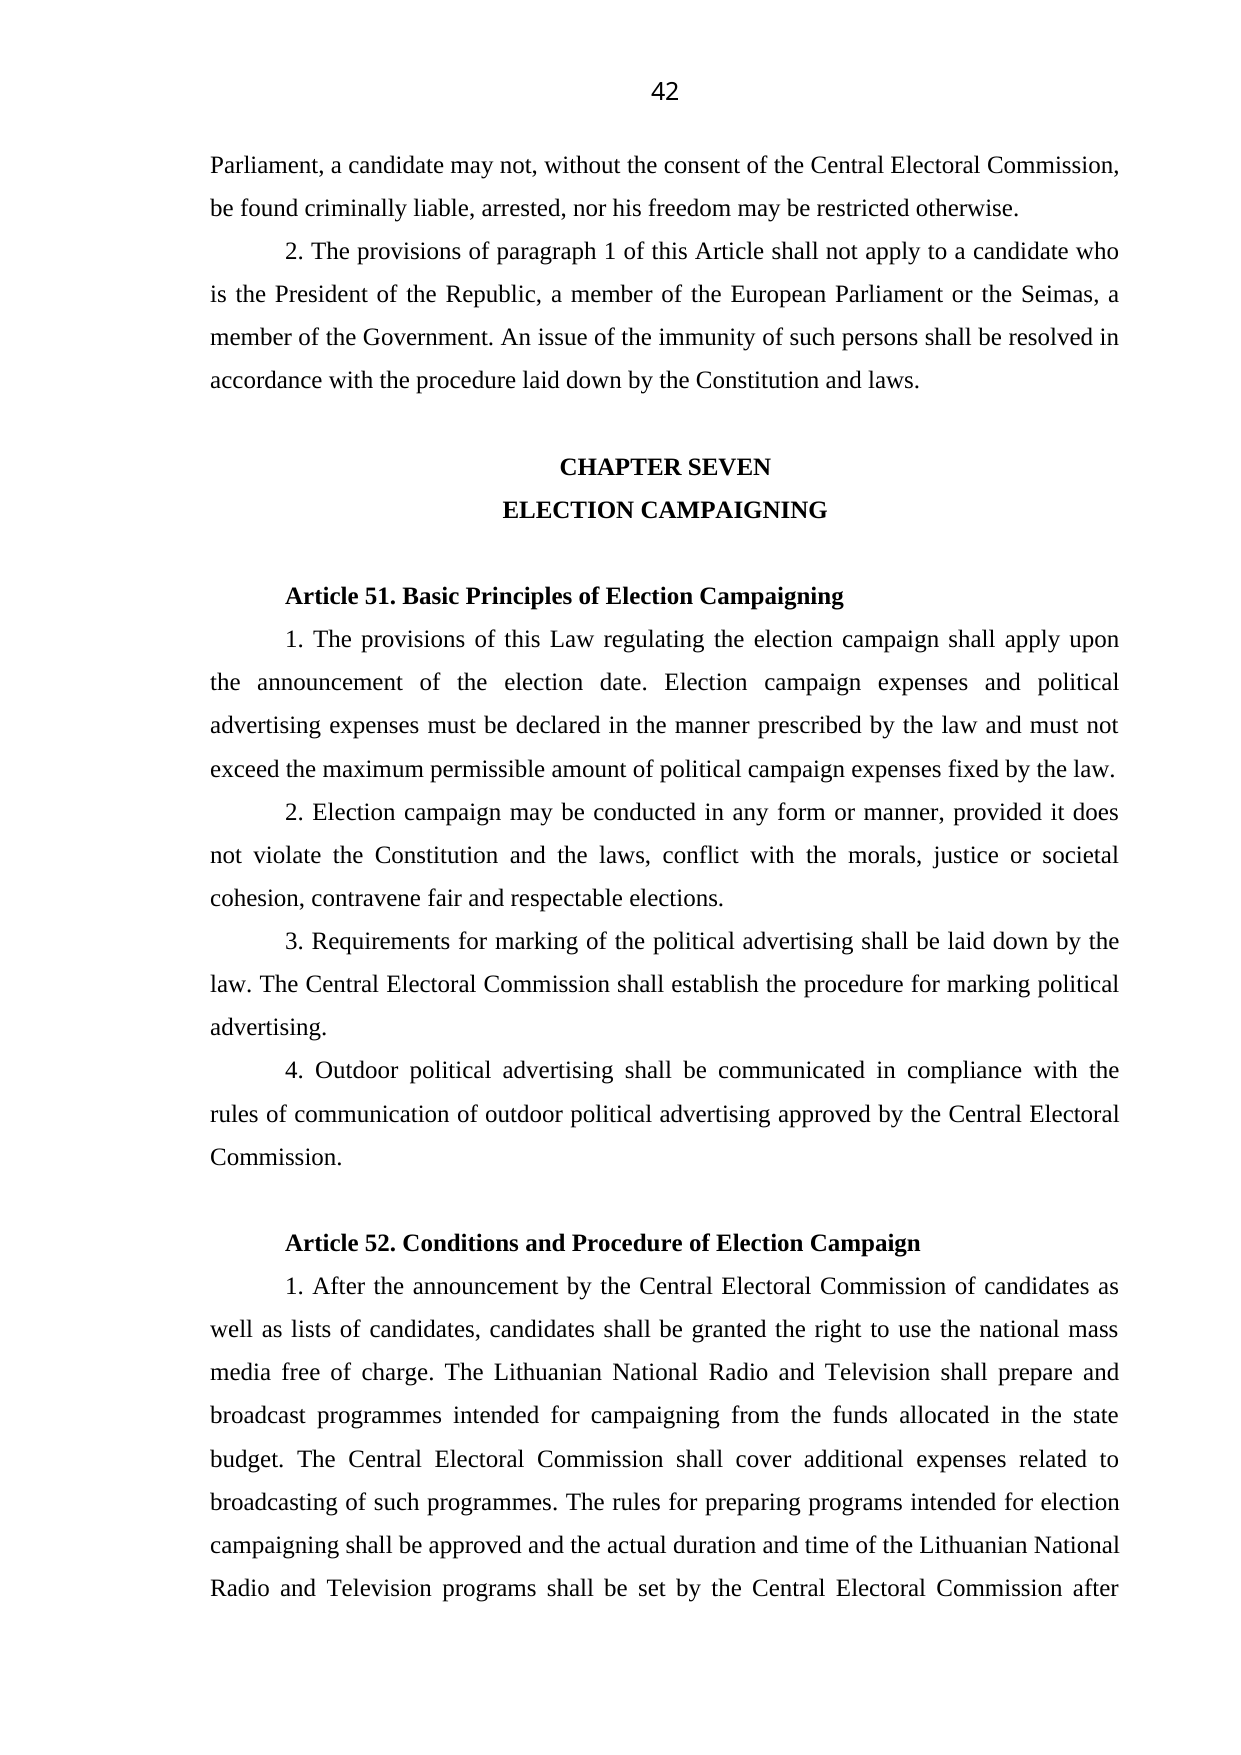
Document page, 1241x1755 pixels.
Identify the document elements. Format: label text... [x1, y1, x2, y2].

text 1. The provisions of this Law regulating the election campaign shall apply upon the announcement of the election date. Election campaign expenses and political advertising expenses must be declared in the manner prescribed by the law and must not exceed the maximum permissible amount of political campaign expenses fixed by the law. [210, 624, 1120, 782]
text Parliament, a candidate may not, without the consent of the Central Electoral Commission, be found criminally liable, arrested, nor his freedom may be restricted otherwise. [210, 150, 1120, 222]
text Article 51. Basic Principles of Election Campaigning [210, 581, 1120, 610]
text 2. Election campaign may be conducted in any form or manner, provided it does not violate the Constitution and the laws, conflict with the morals, justice or societal cohesion, contravene fair and respectable elections. [210, 797, 1120, 912]
text 3. Requirements for marking of the political advertising shall be laid down by the law. The Central Electoral Commission shall establish the procedure for marking political advertising. [210, 926, 1120, 1041]
text Article 52. Conditions and Procedure of Election Campaign [210, 1228, 1120, 1257]
text 2. The provisions of paragraph 1 of this Article shall not apply to a candidate who is the President of the Republic, a member of the European Parliament or the Seimas, a member of the Government. An issue of the immunity of such persons shall be resolved in accordance with the procedure laid down by the Constitution and laws. [210, 236, 1120, 394]
text ELECTION CAMPAIGNING [210, 495, 1120, 524]
text CHAPTER SEVEN [210, 452, 1120, 481]
text 1. After the announcement by the Central Electoral Commission of candidates as well as lists of candidates, candidates shall be granted the right to use the national mass media free of charge. The Lithuanian National Radio and Television shall prepare and broadcast programmes intended for campaigning from the funds allocated in the state budget. The Central Electoral Commission shall cover additional expenses related to broadcasting of such programmes. The rules for preparing programs intended for election campaigning shall be approved and the actual duration and time of the Lithuanian National Radio and Television programs shall be set by the Central Electoral Commission after [210, 1271, 1120, 1602]
text 4. Outdoor political advertising shall be communicated in compliance with the rules of communication of outdoor political advertising approved by the Central Electoral Commission. [210, 1056, 1120, 1171]
